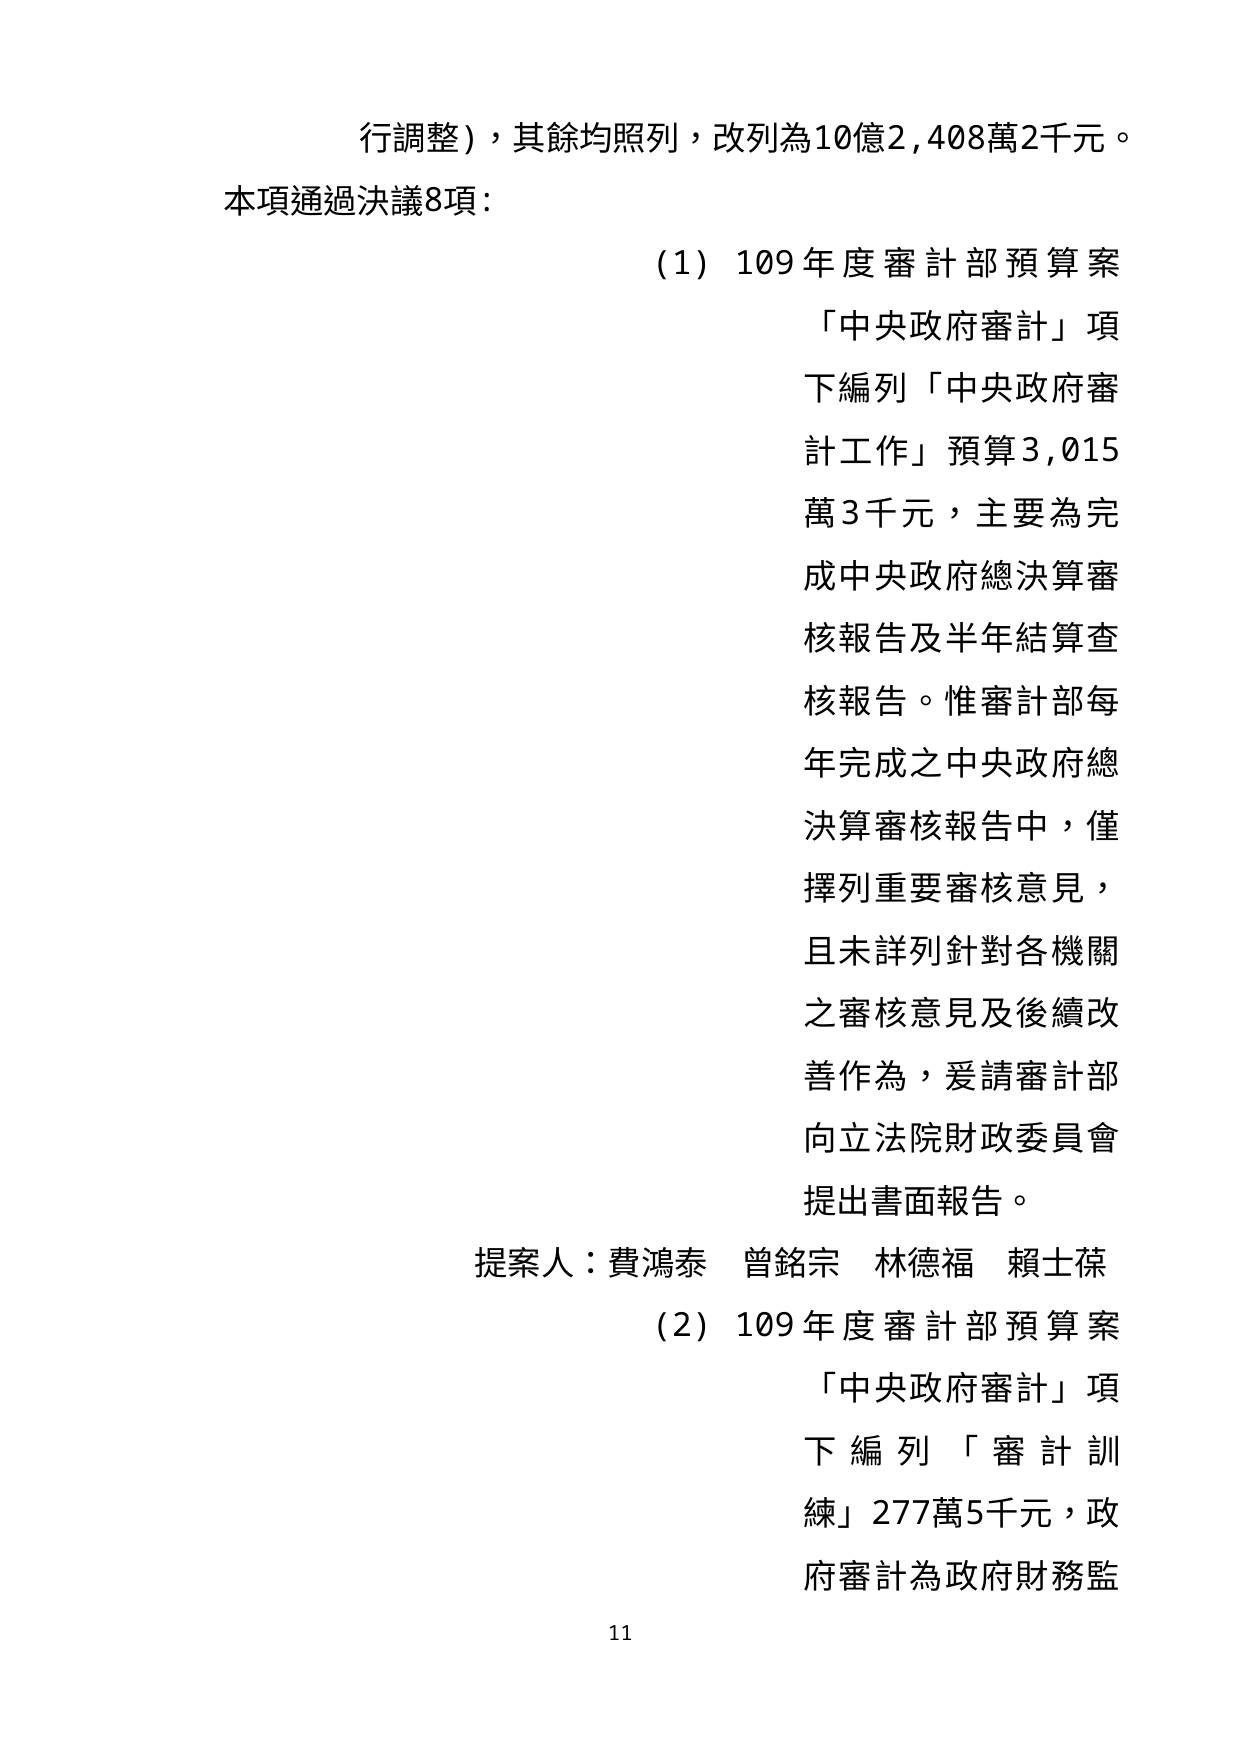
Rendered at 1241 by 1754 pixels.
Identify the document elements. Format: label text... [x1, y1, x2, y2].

text 行調整)，其餘均照列，改列為10億2,408萬2千元。 [219, 94, 1120, 157]
list 109年度審計部預算案「中央政府審計」項下編列「中央政府審計工作」預算3,015萬3千元，主要為完成中央政府總決算審核報告及半年結算查核報告。惟審計部每年完成之中央政府總決算審核報告中，僅擇列重要審核意見，且未詳列針對各機關之審核意見及後續改善作為，爰請審計部向立法院財政委員會提出書面報告。 [652, 219, 1120, 1219]
text 提案人：費鴻泰 曾銘宗 林德福 賴士葆 [433, 1219, 1120, 1282]
list 109年度審計部預算案「中央政府審計」項下編列「審計訓練」277萬5千元，政府審計為政府財務監 [652, 1282, 1120, 1594]
text 本項通過決議8項: [223, 157, 1120, 219]
